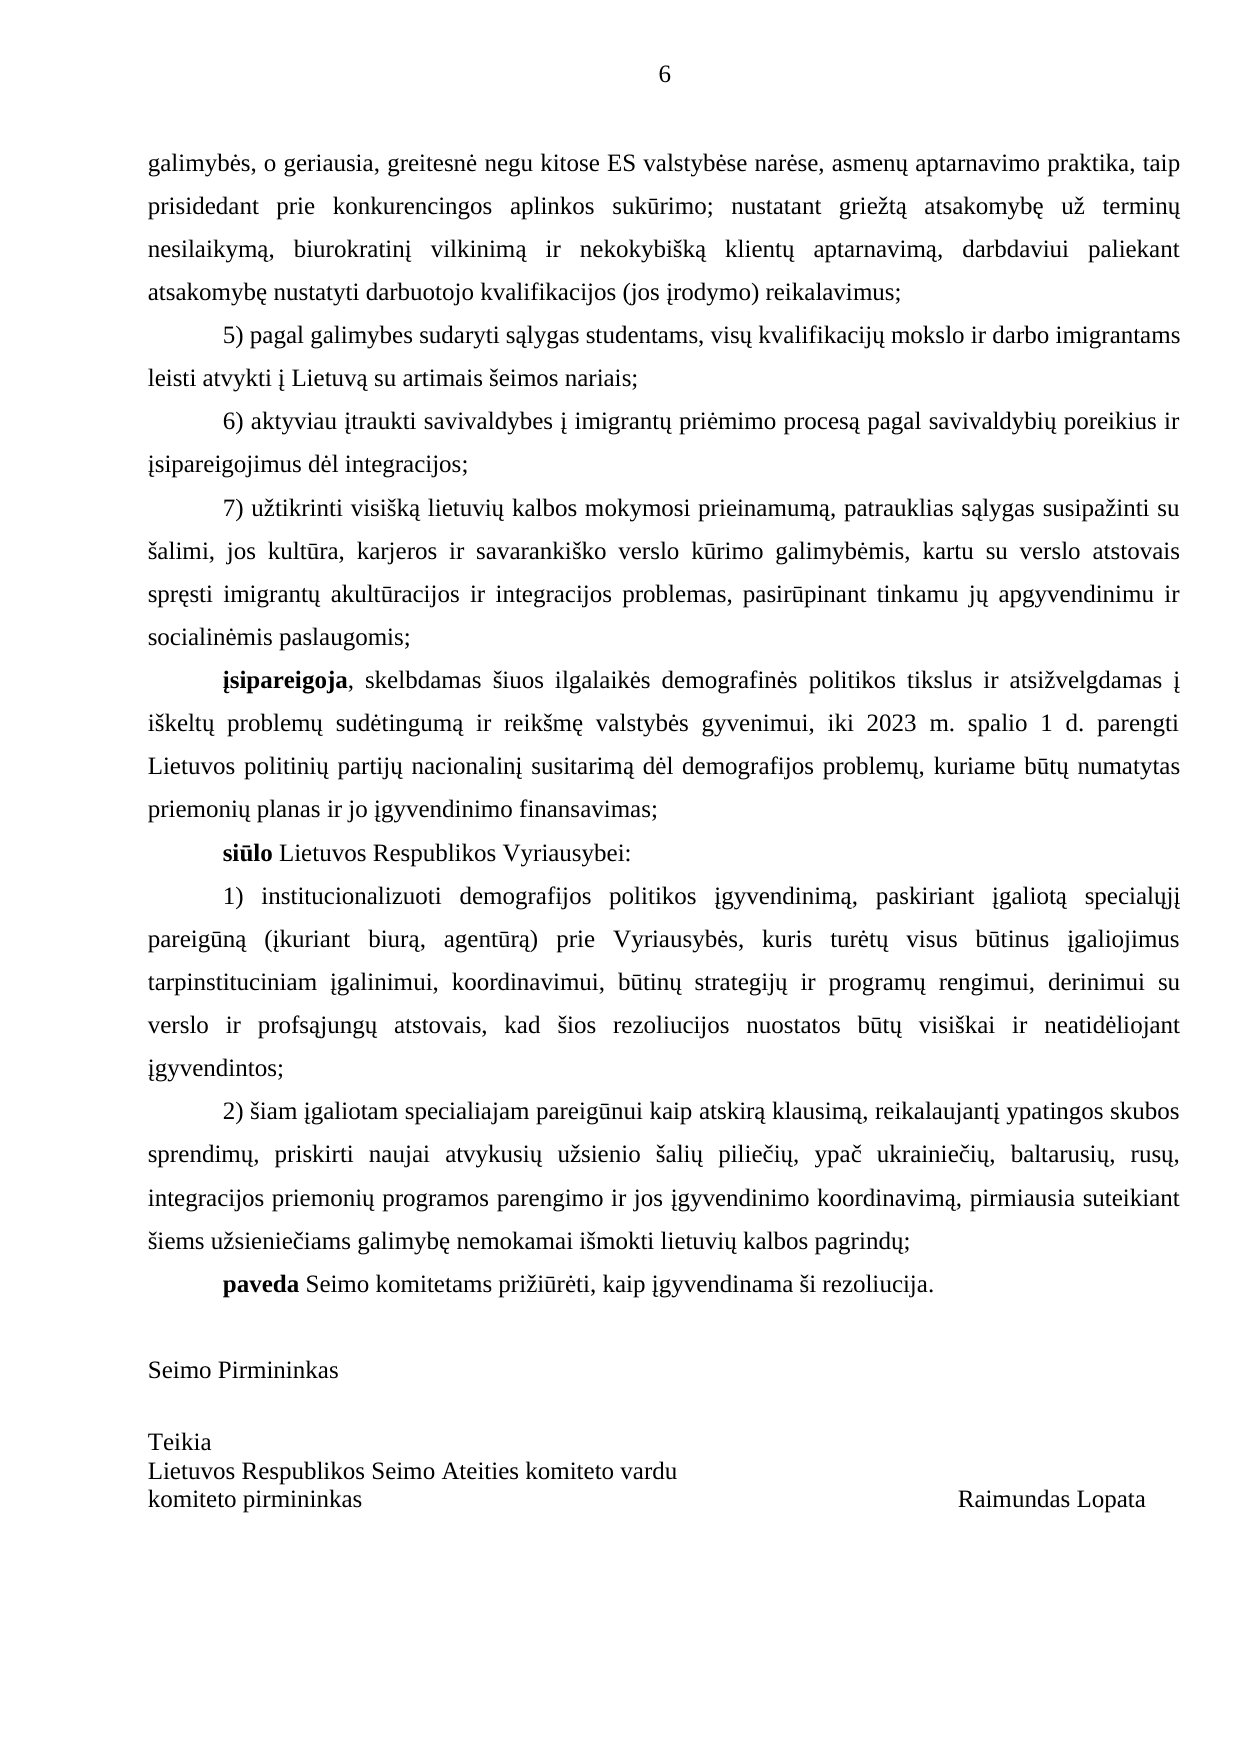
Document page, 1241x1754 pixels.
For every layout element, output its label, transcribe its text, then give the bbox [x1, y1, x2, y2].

text galimybės, o geriausia, greitesnė negu kitose ES valstybėse narėse, asmenų aptarnavimo praktika, taip prisidedant prie konkurencingos aplinkos sukūrimo; nustatant griežtą atsakomybę už terminų nesilaikymą, biurokratinį vilkinimą ir nekokybišką klientų aptarnavimą, darbdaviui paliekant atsakomybę nustatyti darbuotojo kvalifikacijos (jos įrodymo) reikalavimus; [148, 148, 1181, 306]
text paveda Seimo komitetams prižiūrėti, kaip įgyvendinama ši rezoliucija. [148, 1269, 1181, 1298]
text siūlo Lietuvos Respublikos Vyriausybei: [148, 838, 1181, 866]
text 5) pagal galimybes sudaryti sąlygas studentams, visų kvalifikacijų mokslo ir darbo imigrantams leisti atvykti į Lietuvą su artimais šeimos nariais; [148, 320, 1181, 392]
text Lietuvos Respublikos Seimo Ateities komiteto vardu [148, 1456, 1181, 1484]
text 7) užtikrinti visišką lietuvių kalbos mokymosi prieinamumą, patrauklias sąlygas susipažinti su šalimi, jos kultūra, karjeros ir savarankiško verslo kūrimo galimybėmis, kartu su verslo atstovais spręsti imigrantų akultūracijos ir integracijos problemas, pasirūpinant tinkamu jų apgyvendinimu ir socialinėmis paslaugomis; [148, 493, 1181, 651]
text komiteto pirmininkas Raimundas Lopata [148, 1484, 1181, 1513]
text įsipareigoja, skelbdamas šiuos ilgalaikės demografinės politikos tikslus ir atsižvelgdamas į iškeltų problemų sudėtingumą ir reikšmę valstybės gyvenimui, iki 2023 m. spalio 1 d. parengti Lietuvos politinių partijų nacionalinį susitarimą dėl demografijos problemų, kuriame būtų numatytas priemonių planas ir jo įgyvendinimo finansavimas; [148, 665, 1181, 823]
text 2) šiam įgaliotam specialiajam pareigūnui kaip atskirą klausimą, reikalaujantį ypatingos skubos sprendimų, priskirti naujai atvykusių užsienio šalių piliečių, ypač ukrainiečių, baltarusių, rusų, integracijos priemonių programos parengimo ir jos įgyvendinimo koordinavimą, pirmiausia suteikiant šiems užsieniečiams galimybę nemokamai išmokti lietuvių kalbos pagrindų; [148, 1096, 1181, 1254]
text Seimo Pirmininkas [148, 1312, 1181, 1384]
text Teikia [148, 1427, 1181, 1456]
text 1) institucionalizuoti demografijos politikos įgyvendinimą, paskiriant įgaliotą specialųjį pareigūną (įkuriant biurą, agentūrą) prie Vyriausybės, kuris turėtų visus būtinus įgaliojimus tarpinstituciniam įgalinimui, koordinavimui, būtinų strategijų ir programų rengimui, derinimui su verslo ir profsąjungų atstovais, kad šios rezoliucijos nuostatos būtų visiškai ir neatidėliojant įgyvendintos; [148, 881, 1181, 1082]
text 6) aktyviau įtraukti savivaldybes į imigrantų priėmimo procesą pagal savivaldybių poreikius ir įsipareigojimus dėl integracijos; [148, 406, 1181, 478]
